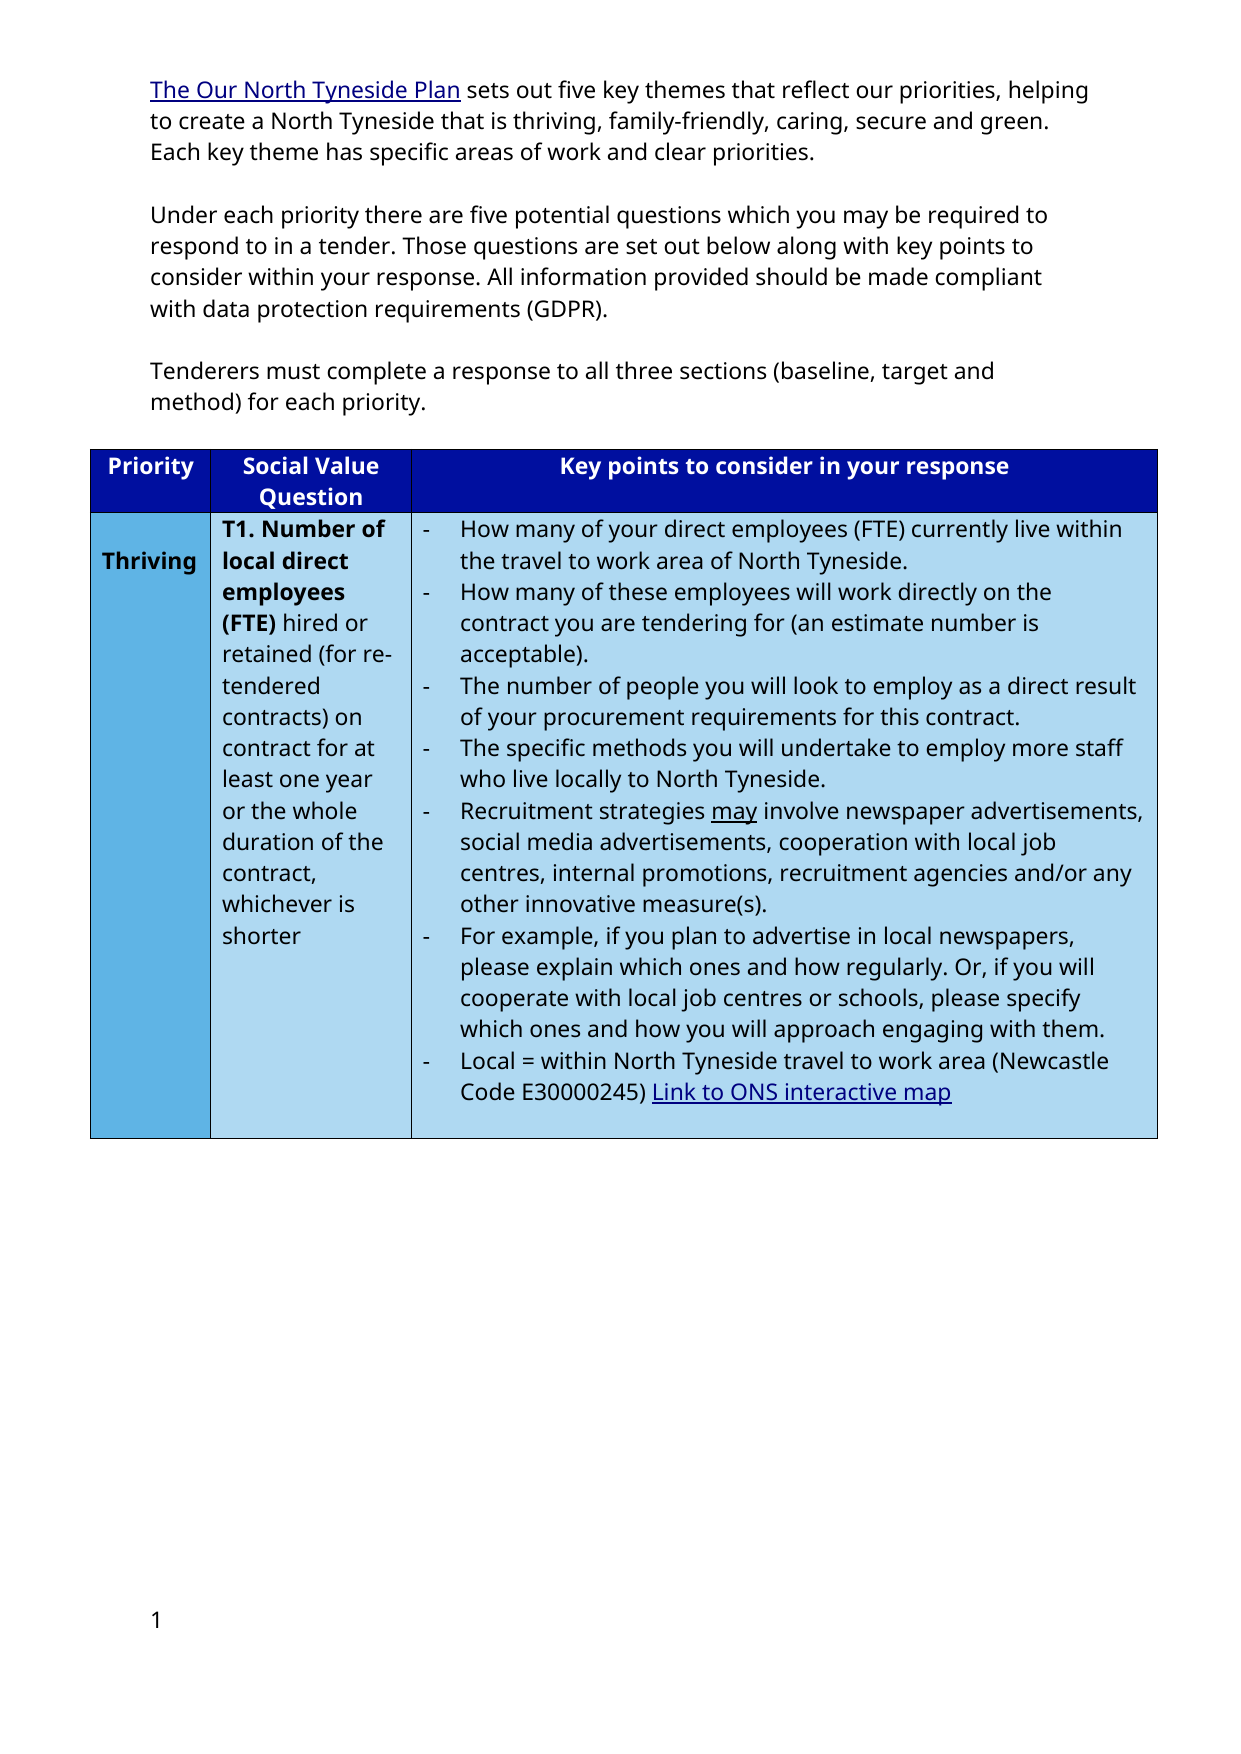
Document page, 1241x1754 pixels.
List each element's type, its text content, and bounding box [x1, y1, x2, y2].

subtitle Under each priority there are five potential questions which you may be required to respond to in a tender. Those questions are set out below along with key points to consider within your response. All information provided should be made compliant with data protection requirements (GDPR). [150, 199, 1090, 324]
table_header Priority [91, 450, 210, 512]
table_header Social Value Question [211, 450, 411, 512]
table_cell How many of your direct employees (FTE) currently live within the travel to work area of North Tyneside. How many of these employees will work directly on the contract you are tendering for (an estimate number is acceptable). The number of people you will look to employ as a direct result of your procurement requirements for this contract. The specific methods you will undertake to employ more staff who live locally to North Tyneside. Recruitment strategies may involve newspaper advertisements, social media advertisements, cooperation with local job centres, internal promotions, recruitment agencies and/or any other innovative measure(s). For example, if you plan to advertise in local newspapers, please explain which ones and how regularly. Or, if you will cooperate with local job centres or schools, please specify which ones and how you will approach engaging with them. Local = within North Tyneside travel to work area (Newcastle Code E30000245) Link to ONS interactive map [412, 513, 1157, 1138]
table_cell T1. Number of local direct employees (FTE) hired or retained (for re-tendered contracts) on contract for at least one year or the whole duration of the contract, whichever is shorter [211, 513, 411, 1138]
subtitle The Our North Tyneside Plan sets out five key themes that reflect our priorities, helping to create a North Tyneside that is thriving, family-friendly, caring, secure and green. Each key theme has specific areas of work and clear priorities. [150, 74, 1090, 167]
table_header Key points to consider in your response [412, 450, 1157, 512]
text Tenderers must complete a response to all three sections (baseline, target and method) for each priority. [150, 355, 1090, 417]
table_cell Thriving [91, 513, 210, 1138]
